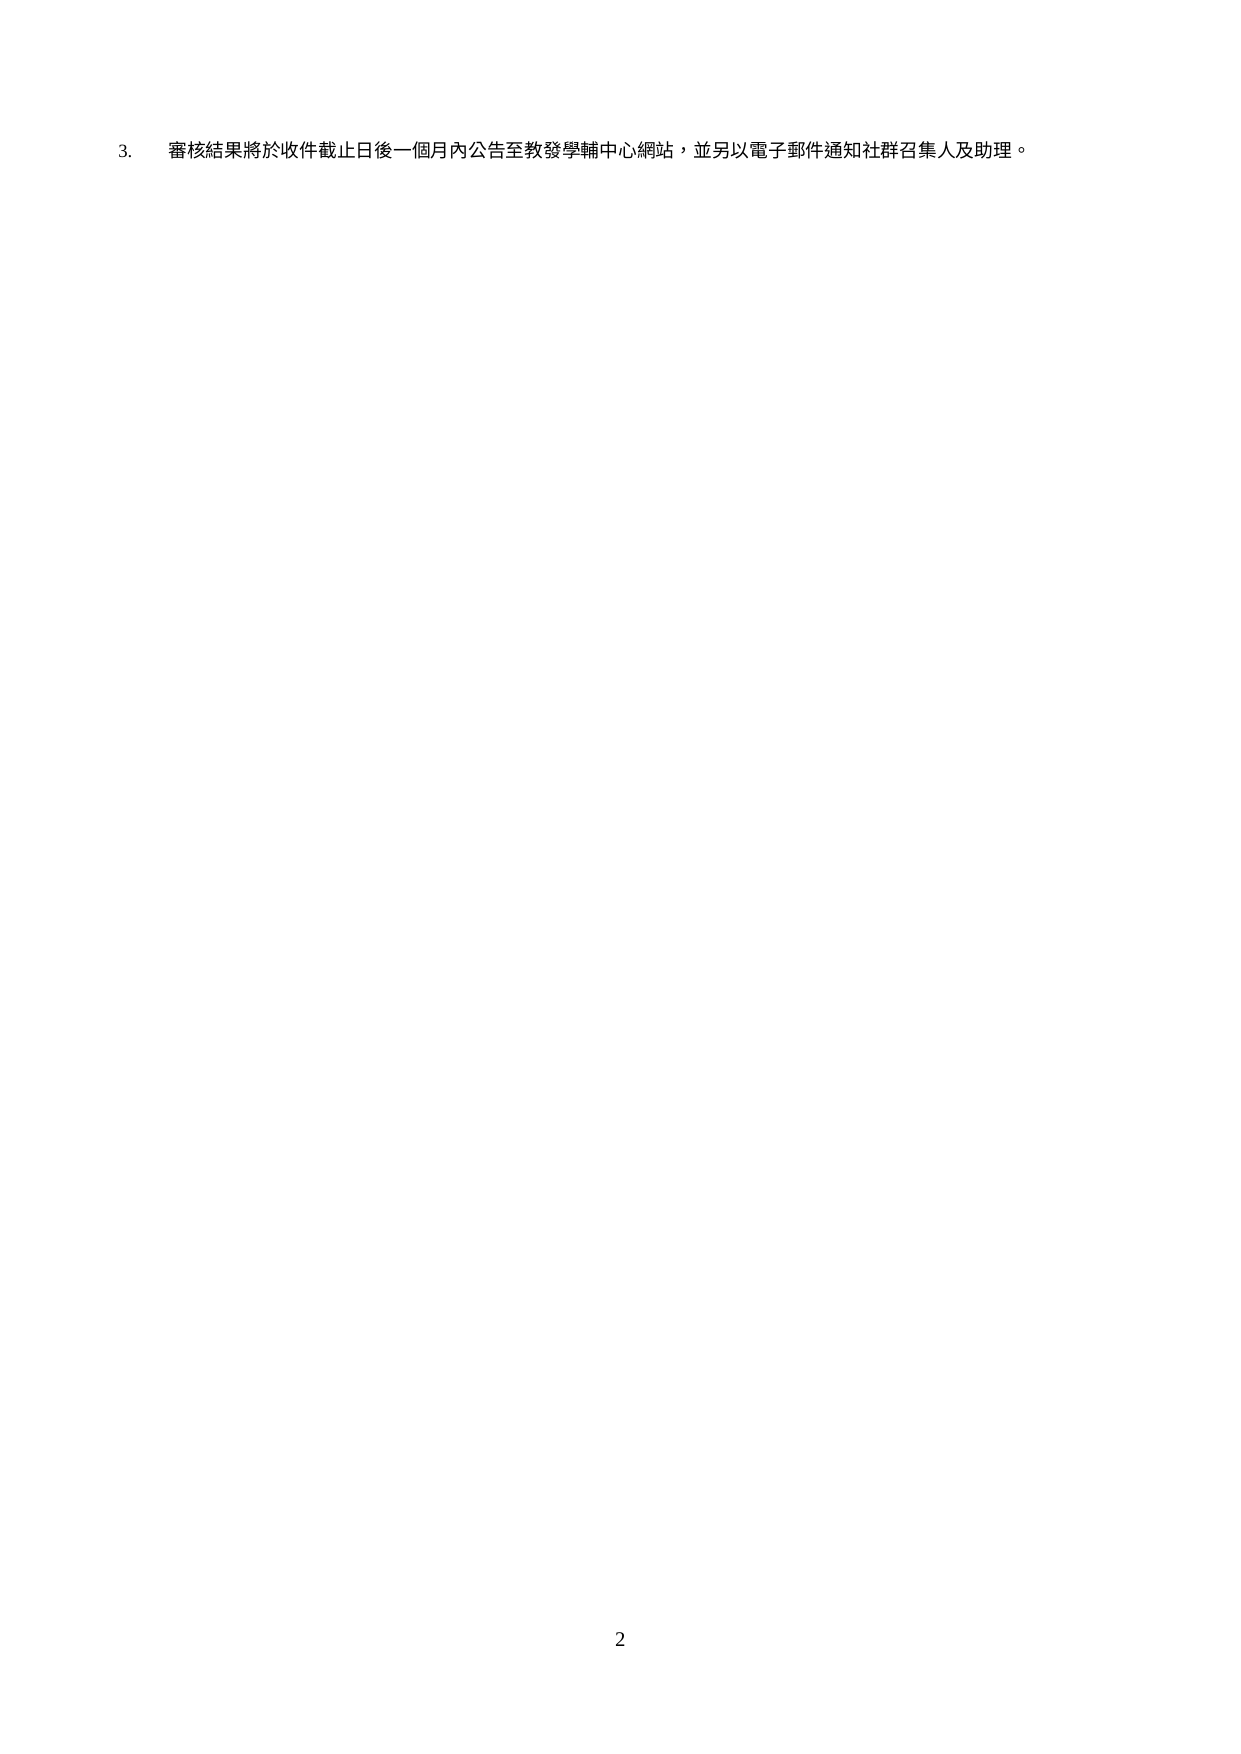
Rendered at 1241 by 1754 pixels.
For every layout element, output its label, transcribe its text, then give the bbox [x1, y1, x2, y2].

list 審核結果將於收件截止日後一個月內公告至教發學輔中心網站，並另以電子郵件通知社群召集人及助理。 [118, 108, 1166, 170]
